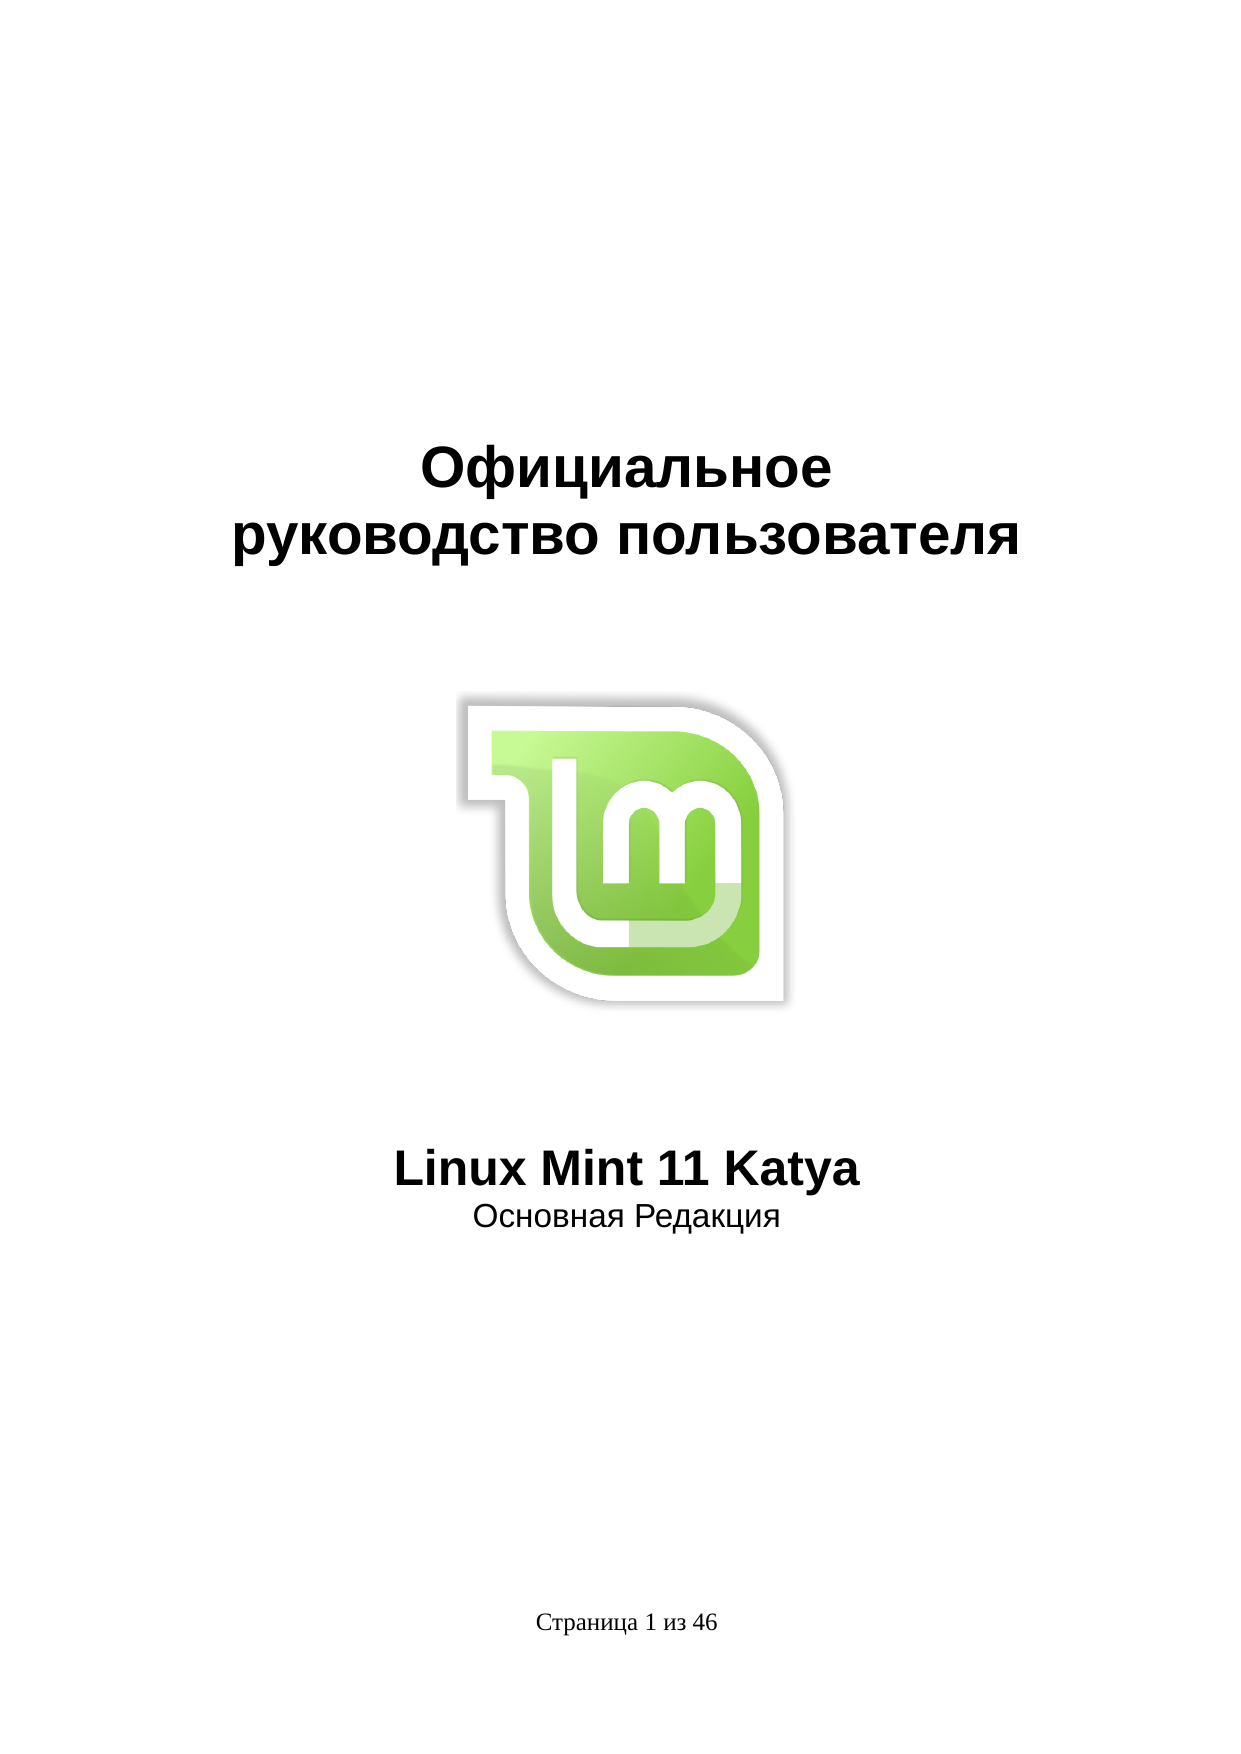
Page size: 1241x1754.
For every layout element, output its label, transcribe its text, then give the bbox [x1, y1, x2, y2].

text Linux Mint 11 Katya [145, 1138, 1108, 1196]
text Официальное [145, 433, 1108, 500]
text руководство пользователя [145, 500, 1108, 567]
picture [456, 691, 798, 1015]
text Основная Редакция [145, 1196, 1108, 1234]
